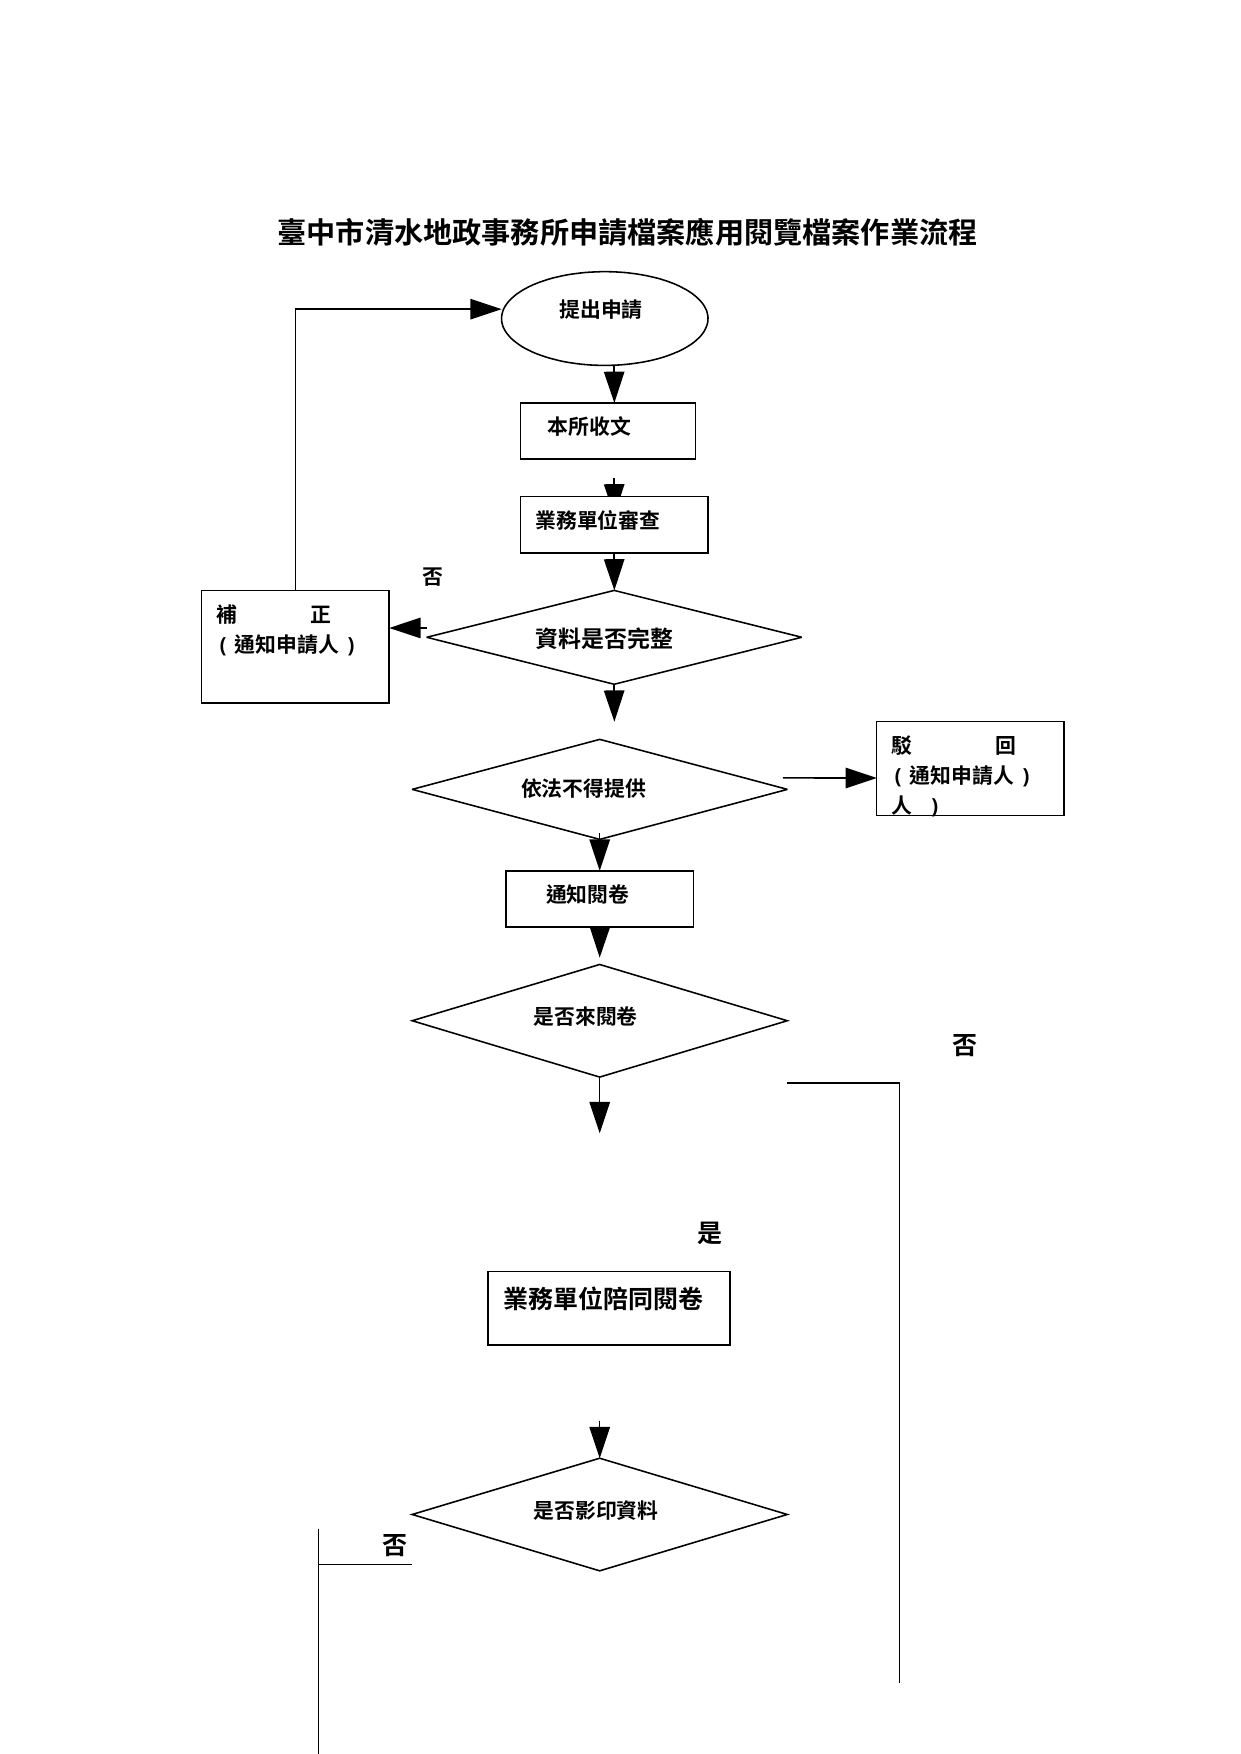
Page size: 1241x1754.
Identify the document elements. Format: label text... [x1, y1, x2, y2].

text 否 [187, 1502, 570, 1564]
text 否 [650, 1002, 1152, 1064]
text [900, 1189, 1152, 1252]
text 否 [187, 1002, 550, 1064]
text 是 [187, 1189, 899, 1252]
text 臺中市清水地政事務所申請檔案應用閱覽檔案作業流程 [187, 189, 1152, 252]
text 業務單位陪同閱卷 [504, 1280, 714, 1316]
text 否 [900, 1502, 1152, 1564]
text 否 [629, 1502, 899, 1564]
